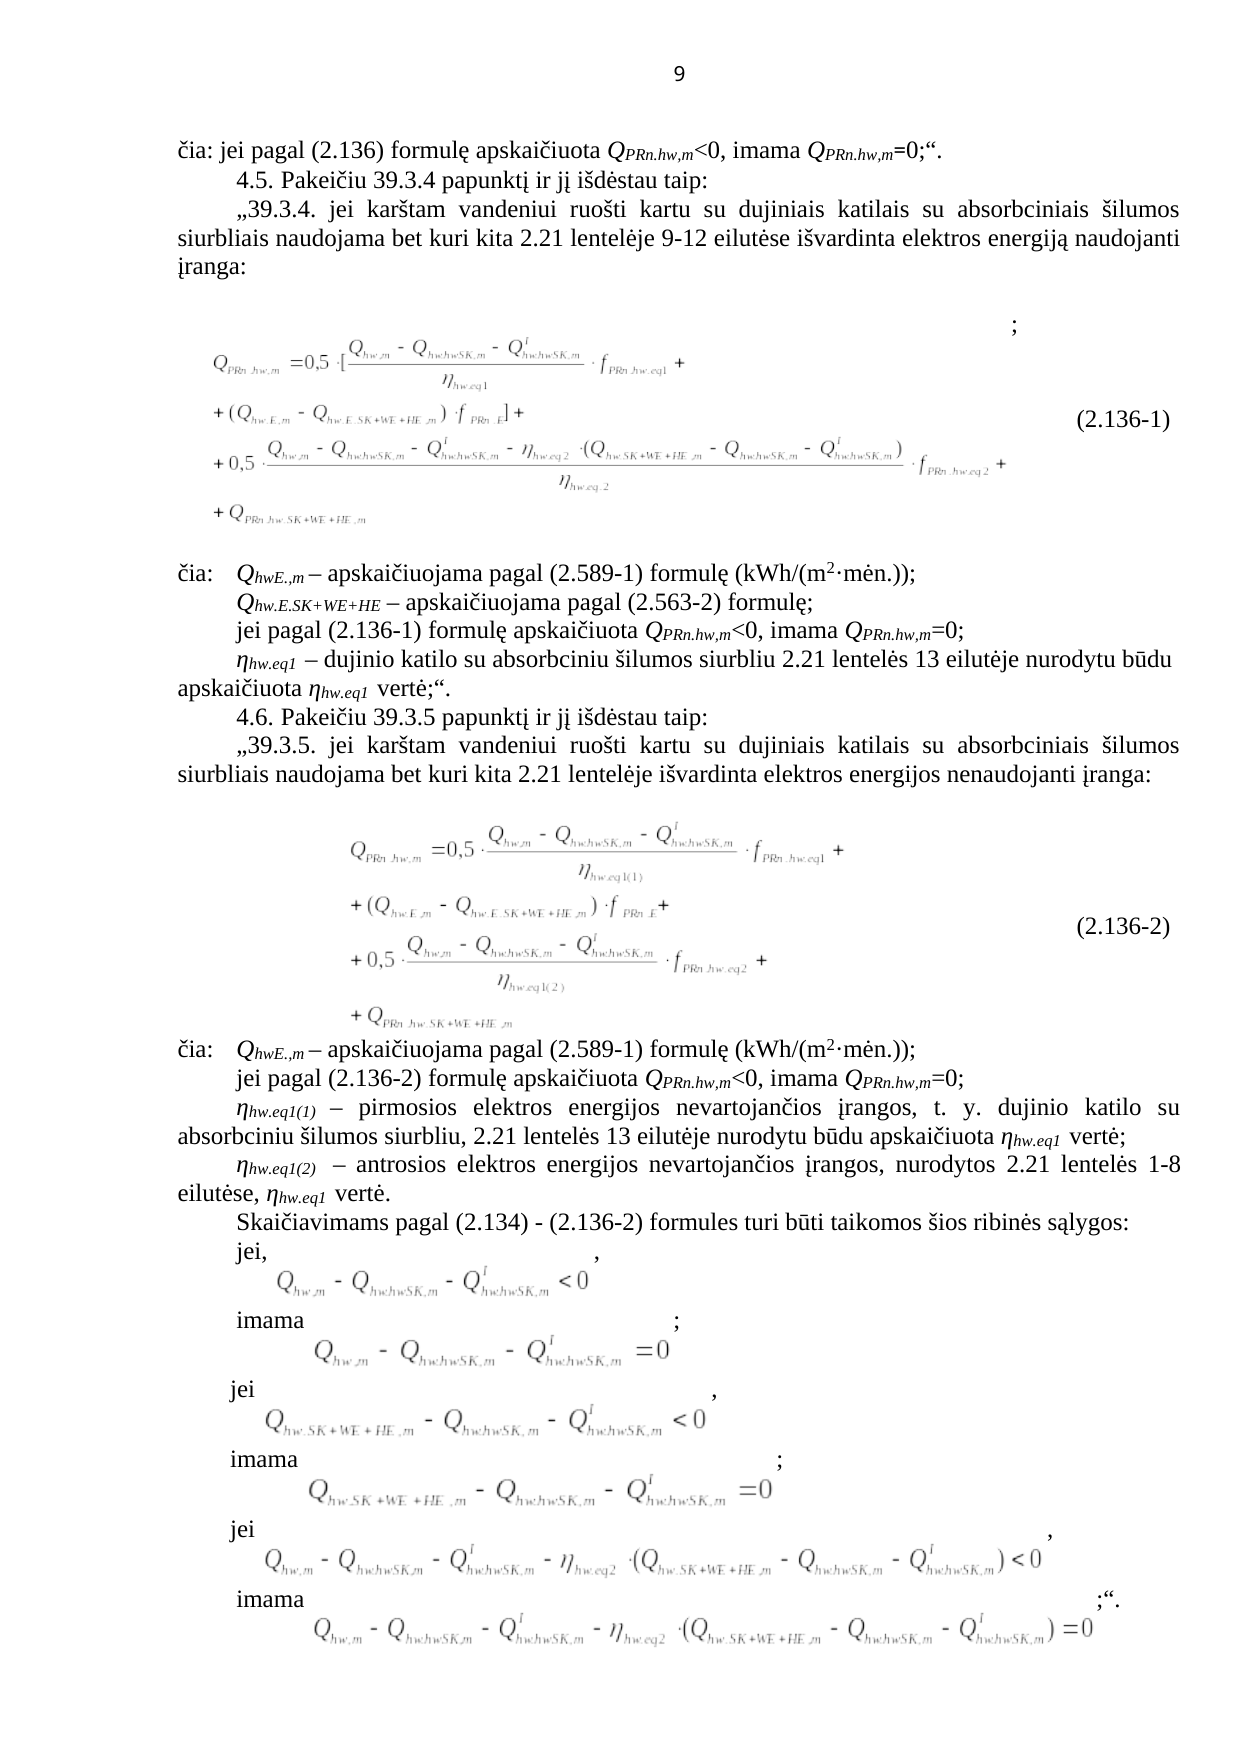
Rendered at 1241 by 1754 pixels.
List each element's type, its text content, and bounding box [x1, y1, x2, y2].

table_header [189, 817, 911, 1034]
text „39.3.5. jei karštam vandeniui ruošti kartu su dujiniais katilais su absorbciniais šilumos siurbliais naudojama bet kuri kita 2.21 lentelėje išvardinta elektros energijos nenaudojanti įranga: [177, 730, 1181, 788]
text 4.6. Pakeičiu 39.3.5 papunktį ir jį išdėstau taip: [236, 702, 1181, 730]
text čia: QhwE.,m – apskaičiuojama pagal (2.589-1) formulę (kWh/(m2·mėn.)); [177, 1034, 1181, 1063]
text jei , [177, 1514, 1181, 1584]
text jei , [177, 1374, 1181, 1444]
text imama ; [236, 1305, 1181, 1374]
text imama ; [177, 1444, 1181, 1514]
text 4.5. Pakeičiu 39.3.4 papunktį ir jį išdėstau taip: [236, 165, 1181, 194]
text ηhw.eq1(2) – antrosios elektros energijos nevartojančios įrangos, nurodytos 2.21 lentelės 1-8 eilutėse, ηhw.eq1 vertė. [177, 1149, 1181, 1207]
text jei pagal (2.136-2) formulę apskaičiuota QPRn.hw,m<0, imama QPRn.hw,m=0; [236, 1063, 1181, 1092]
table_header [177, 788, 1040, 817]
text ηhw.eq1(1) – pirmosios elektros energijos nevartojančios įrangos, t. y. dujinio katilo su absorbciniu šilumos siurbliu, 2.21 lentelės 13 eilutėje nurodytu būdu apskaičiuota ηhw.eq1 vertė; [177, 1092, 1181, 1149]
text ηhw.eq1 – dujinio katilo su absorbciniu šilumos siurbliu 2.21 lentelės 13 eilutėje nurodytu būdu apskaičiuota ηhw.eq1 vertė;“. [177, 644, 1181, 702]
table_header [911, 817, 1029, 1034]
table_cell [177, 817, 189, 1034]
text Qhw.E.SK+WE+HE – apskaičiuojama pagal (2.563-2) formulę; [177, 587, 1181, 615]
text čia: jei pagal (2.136) formulę apskaičiuota QPRn.hw,m<0, imama QPRn.hw,m=0;“. [177, 134, 1181, 165]
text Skaičiavimams pagal (2.134) - (2.136-2) formules turi būti taikomos šios ribinės sąlygos: [177, 1207, 1181, 1236]
text jei, , [236, 1236, 1181, 1305]
text jei pagal (2.136-1) formulę apskaičiuota QPRn.hw,m<0, imama QPRn.hw,m=0; [236, 615, 1181, 644]
text „39.3.4. jei karštam vandeniui ruošti kartu su dujiniais katilais su absorbciniais šilumos siurbliais naudojama bet kuri kita 2.21 lentelėje 9-12 eilutėse išvardinta elektros energiją naudojanti įranga: [177, 194, 1181, 280]
text imama ;“. [177, 1584, 1181, 1653]
text čia: QhwE.,m – apskaičiuojama pagal (2.589-1) formulę (kWh/(m2·mėn.)); [177, 558, 1181, 587]
table_cell (2.136-2) [1040, 817, 1181, 1034]
table_cell [1029, 817, 1040, 1034]
table_header (2.136-1) [1051, 309, 1181, 529]
table_header ; [177, 309, 1051, 529]
table_header [1040, 788, 1181, 817]
